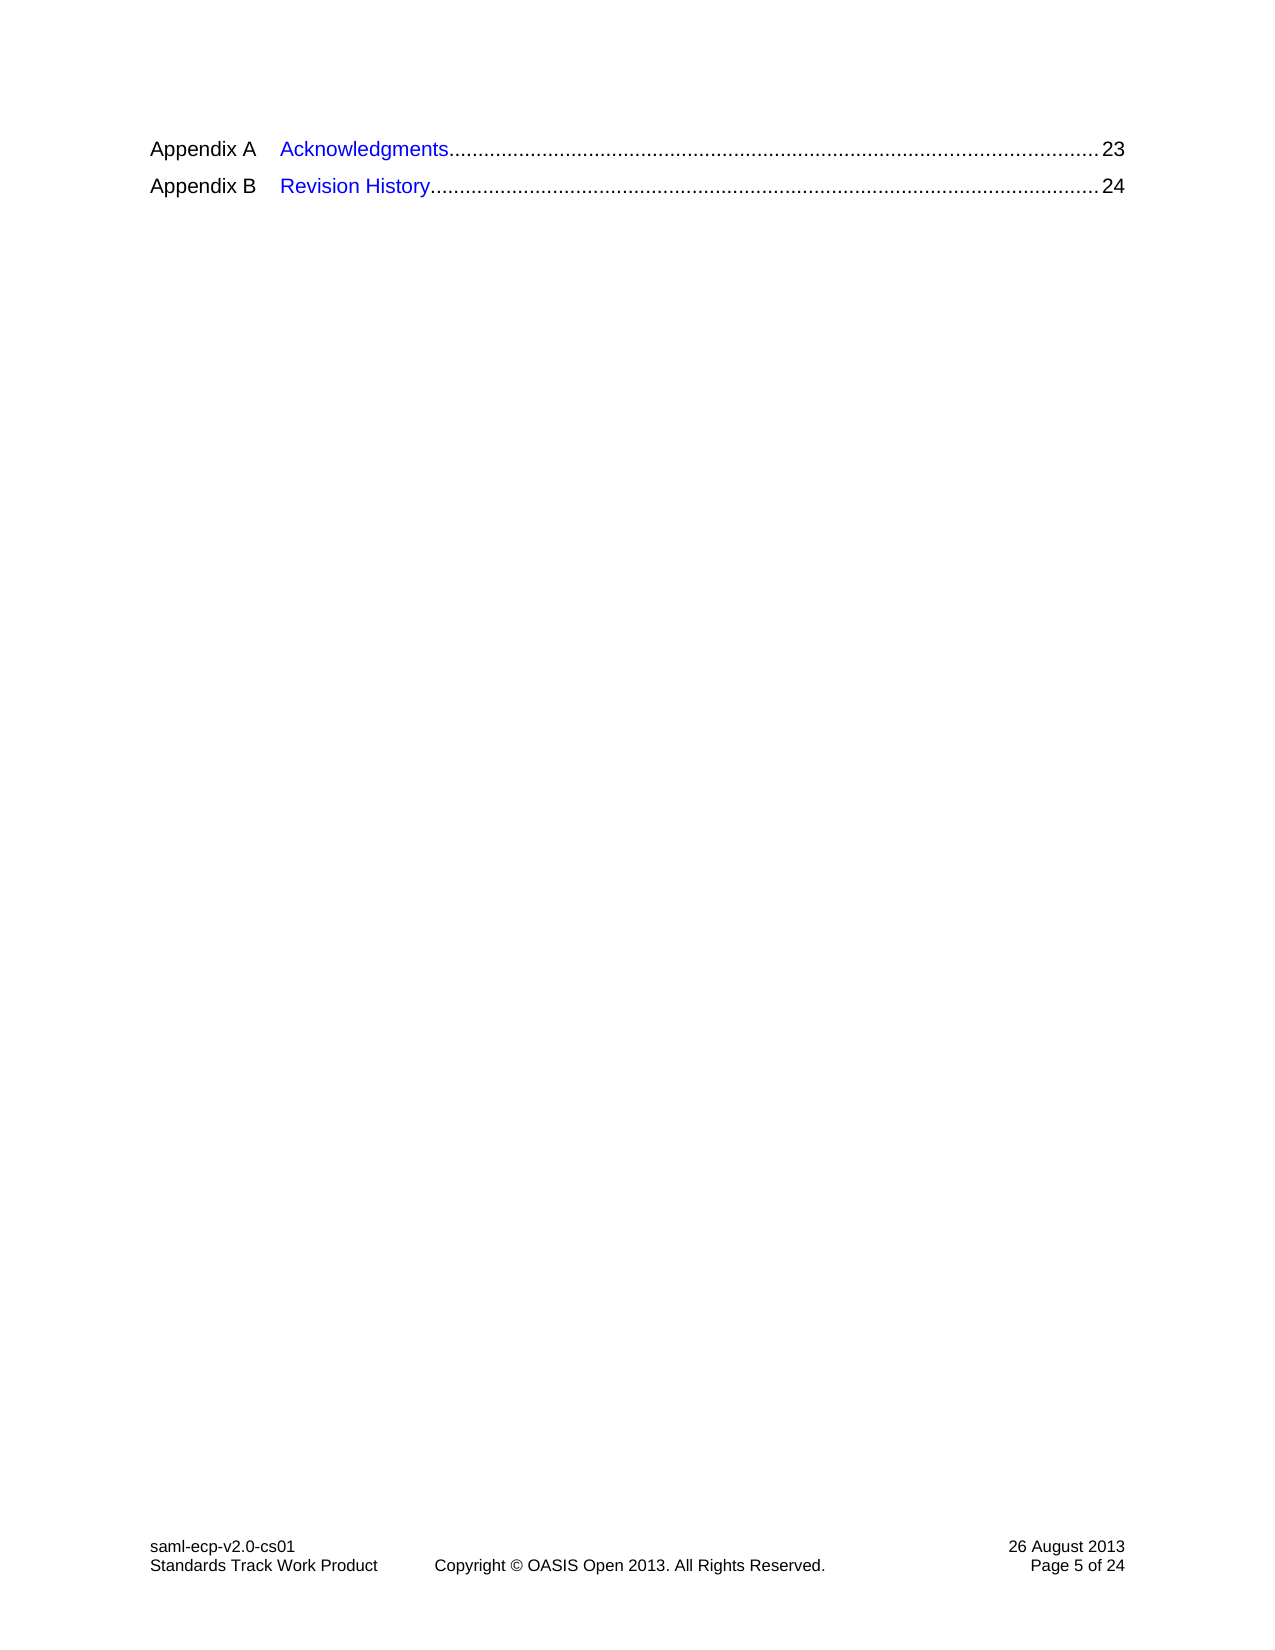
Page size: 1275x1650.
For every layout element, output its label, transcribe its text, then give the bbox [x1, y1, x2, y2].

text Appendix A Acknowledgments 23 [150, 137, 1125, 161]
text Appendix B Revision History 24 [150, 174, 1125, 198]
